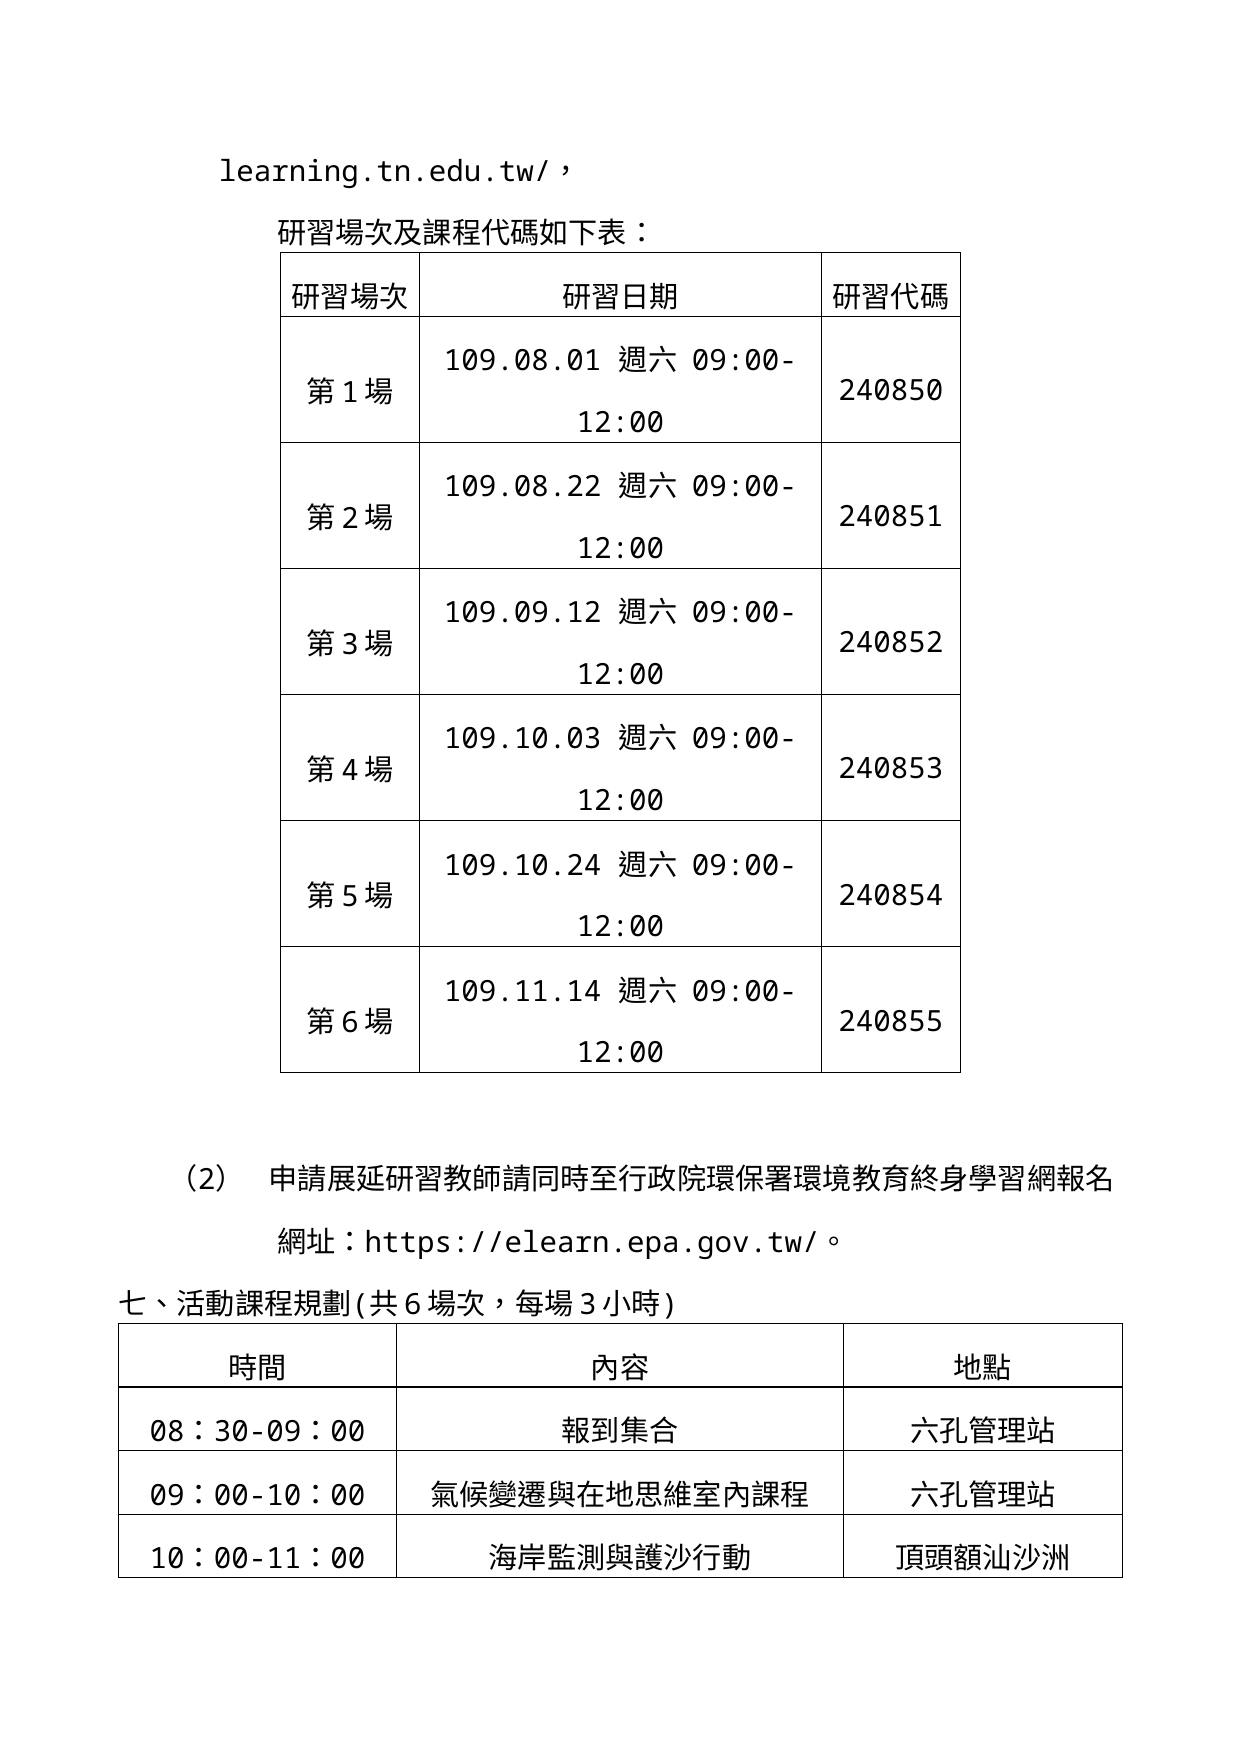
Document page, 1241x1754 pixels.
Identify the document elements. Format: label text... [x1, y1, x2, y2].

table_header 時間 [119, 1324, 396, 1386]
table_cell 第6場 [281, 947, 419, 1072]
table_cell 六孔管理站 [844, 1388, 1122, 1450]
list learning.tn.edu.tw/， [168, 127, 1122, 189]
text 網址：https://elearn.epa.gov.tw/。 [218, 1198, 1122, 1260]
table_cell 109.11.14 週六 09:00-12:00 [420, 947, 821, 1072]
table_cell 109.08.22 週六 09:00-12:00 [420, 443, 821, 568]
table_cell 第3場 [281, 569, 419, 694]
table_header 地點 [844, 1324, 1122, 1386]
table_cell 第2場 [281, 443, 419, 568]
table_cell 海岸監測與護沙行動 [397, 1515, 843, 1577]
text 研習場次及課程代碼如下表： [218, 189, 1122, 252]
table_cell 109.10.24 週六 09:00-12:00 [420, 821, 821, 946]
table_cell 240851 [822, 443, 960, 568]
table_cell 第5場 [281, 821, 419, 946]
table_cell 109.09.12 週六 09:00-12:00 [420, 569, 821, 694]
table_cell 240852 [822, 569, 960, 694]
table_header 研習場次 [281, 253, 419, 316]
list 申請展延研習教師請同時至行政院環保署環境教育終身學習網報名 [168, 1135, 1122, 1198]
table_cell 08：30-09：00 [119, 1388, 396, 1450]
table_header 內容 [397, 1324, 843, 1386]
table_cell 氣候變遷與在地思維室內課程 [397, 1451, 843, 1513]
table_cell 六孔管理站 [844, 1451, 1122, 1513]
table_cell 109.10.03 週六 09:00-12:00 [420, 695, 821, 820]
table_cell 109.08.01 週六 09:00-12:00 [420, 317, 821, 442]
table_cell 240853 [822, 695, 960, 820]
table_cell 240855 [822, 947, 960, 1072]
table_cell 240850 [822, 317, 960, 442]
table_cell 09：00-10：00 [119, 1451, 396, 1513]
table_header 研習日期 [420, 253, 821, 316]
text 七、活動課程規劃(共6場次，每場3小時) [118, 1260, 1122, 1323]
table_header 研習代碼 [822, 253, 960, 316]
table_cell 報到集合 [397, 1388, 843, 1450]
table_cell 240854 [822, 821, 960, 946]
table_cell 第4場 [281, 695, 419, 820]
table_cell 10：00-11：00 [119, 1515, 396, 1577]
table_cell 第1場 [281, 317, 419, 442]
table_cell 頂頭額汕沙洲 [844, 1515, 1122, 1577]
